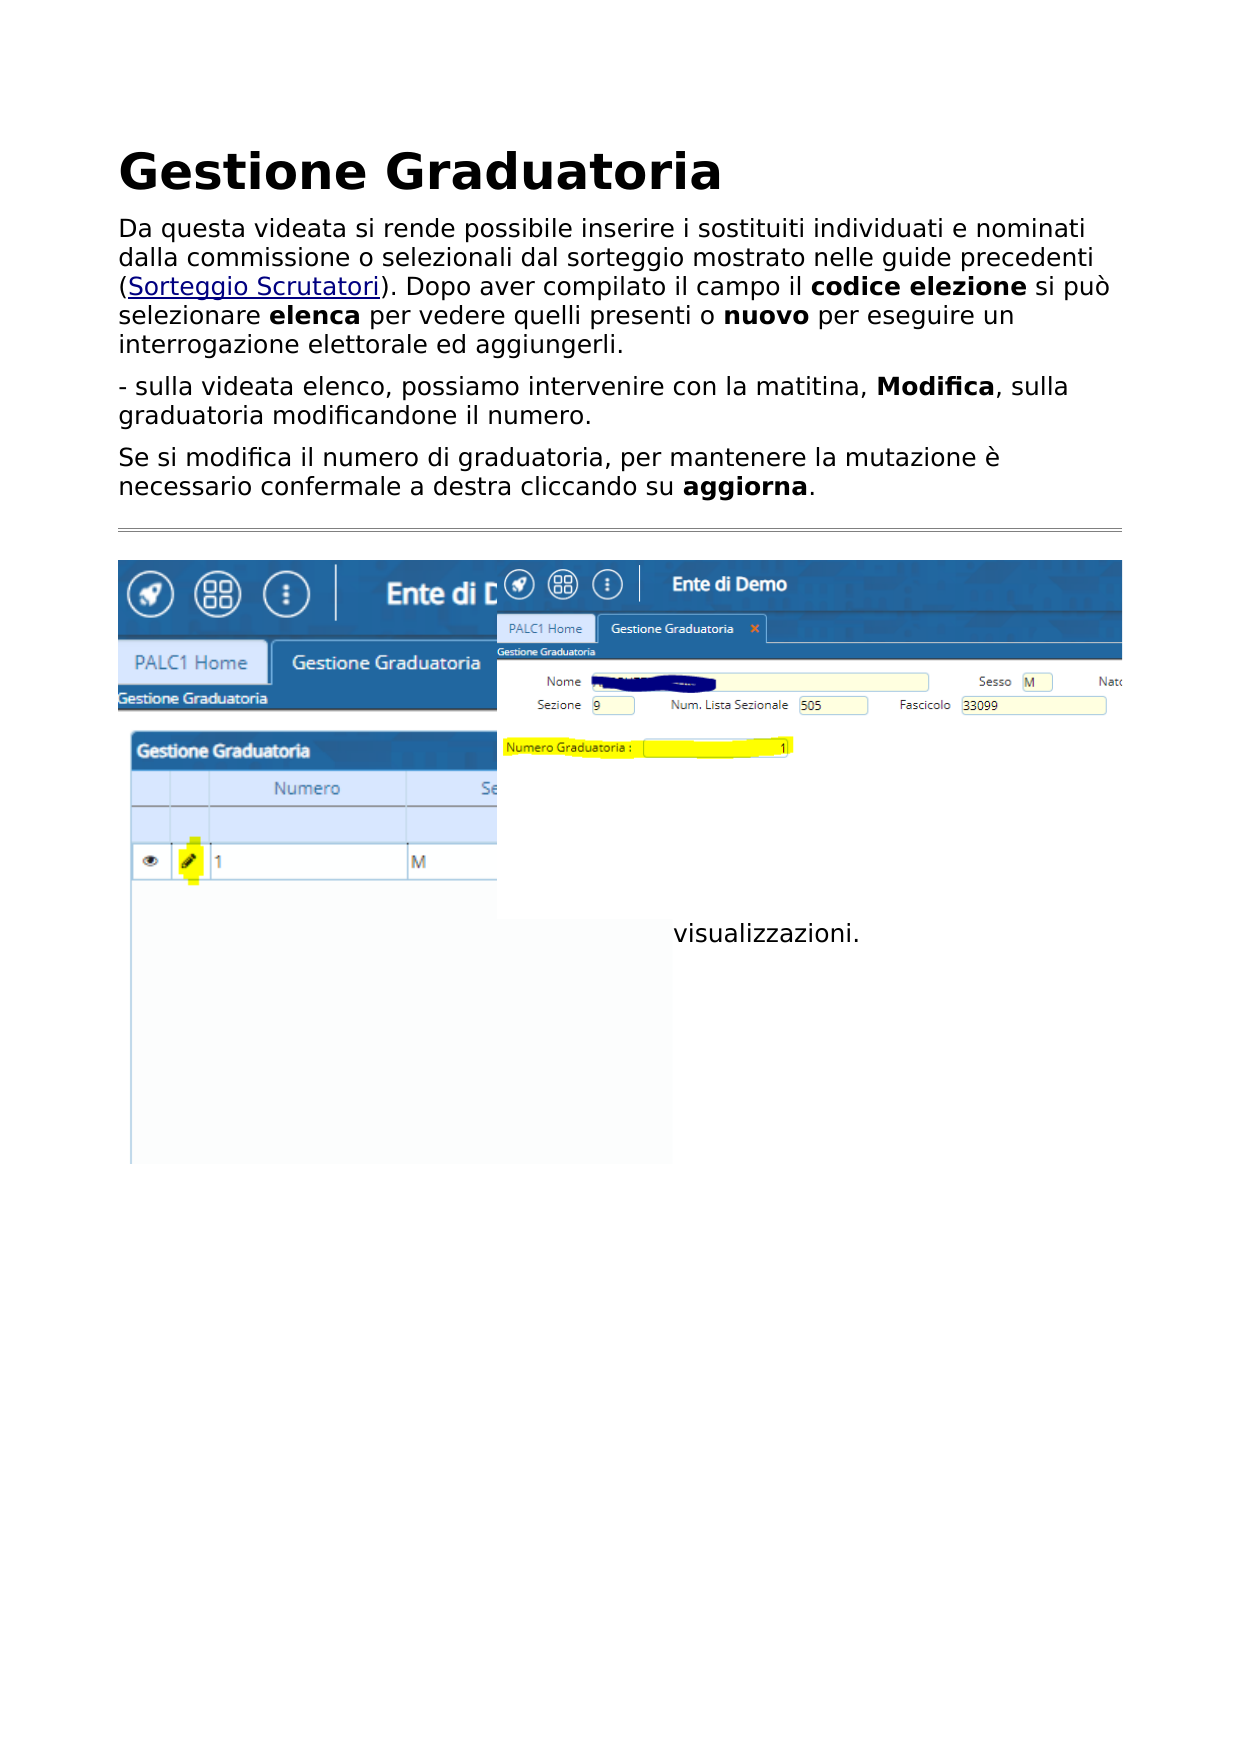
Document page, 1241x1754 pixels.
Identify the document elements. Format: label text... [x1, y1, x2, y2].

text - sulla videata elenco, possiamo intervenire con la matitina, Modifica, sulla graduatoria modificandone il numero. [118, 372, 1122, 431]
text visualizzazioni. [673, 919, 1122, 948]
subtitle Gestione Graduatoria [118, 143, 1122, 201]
text Se si modifica il numero di graduatoria, per mantenere la mutazione è necessario confermale a destra cliccando su aggiorna. [118, 443, 1122, 501]
text Da questa videata si rende possibile inserire i sostituiti individuati e nominati dalla commissione o selezionali dal sorteggio mostrato nelle guide precedenti (Sorteggio Scrutatori). Dopo aver compilato il campo il codice elezione si può selezionare elenca per vedere quelli presenti o nuovo per eseguire un interrogazione elettorale ed aggiungerli. [118, 214, 1122, 360]
picture [118, 560, 1123, 1164]
